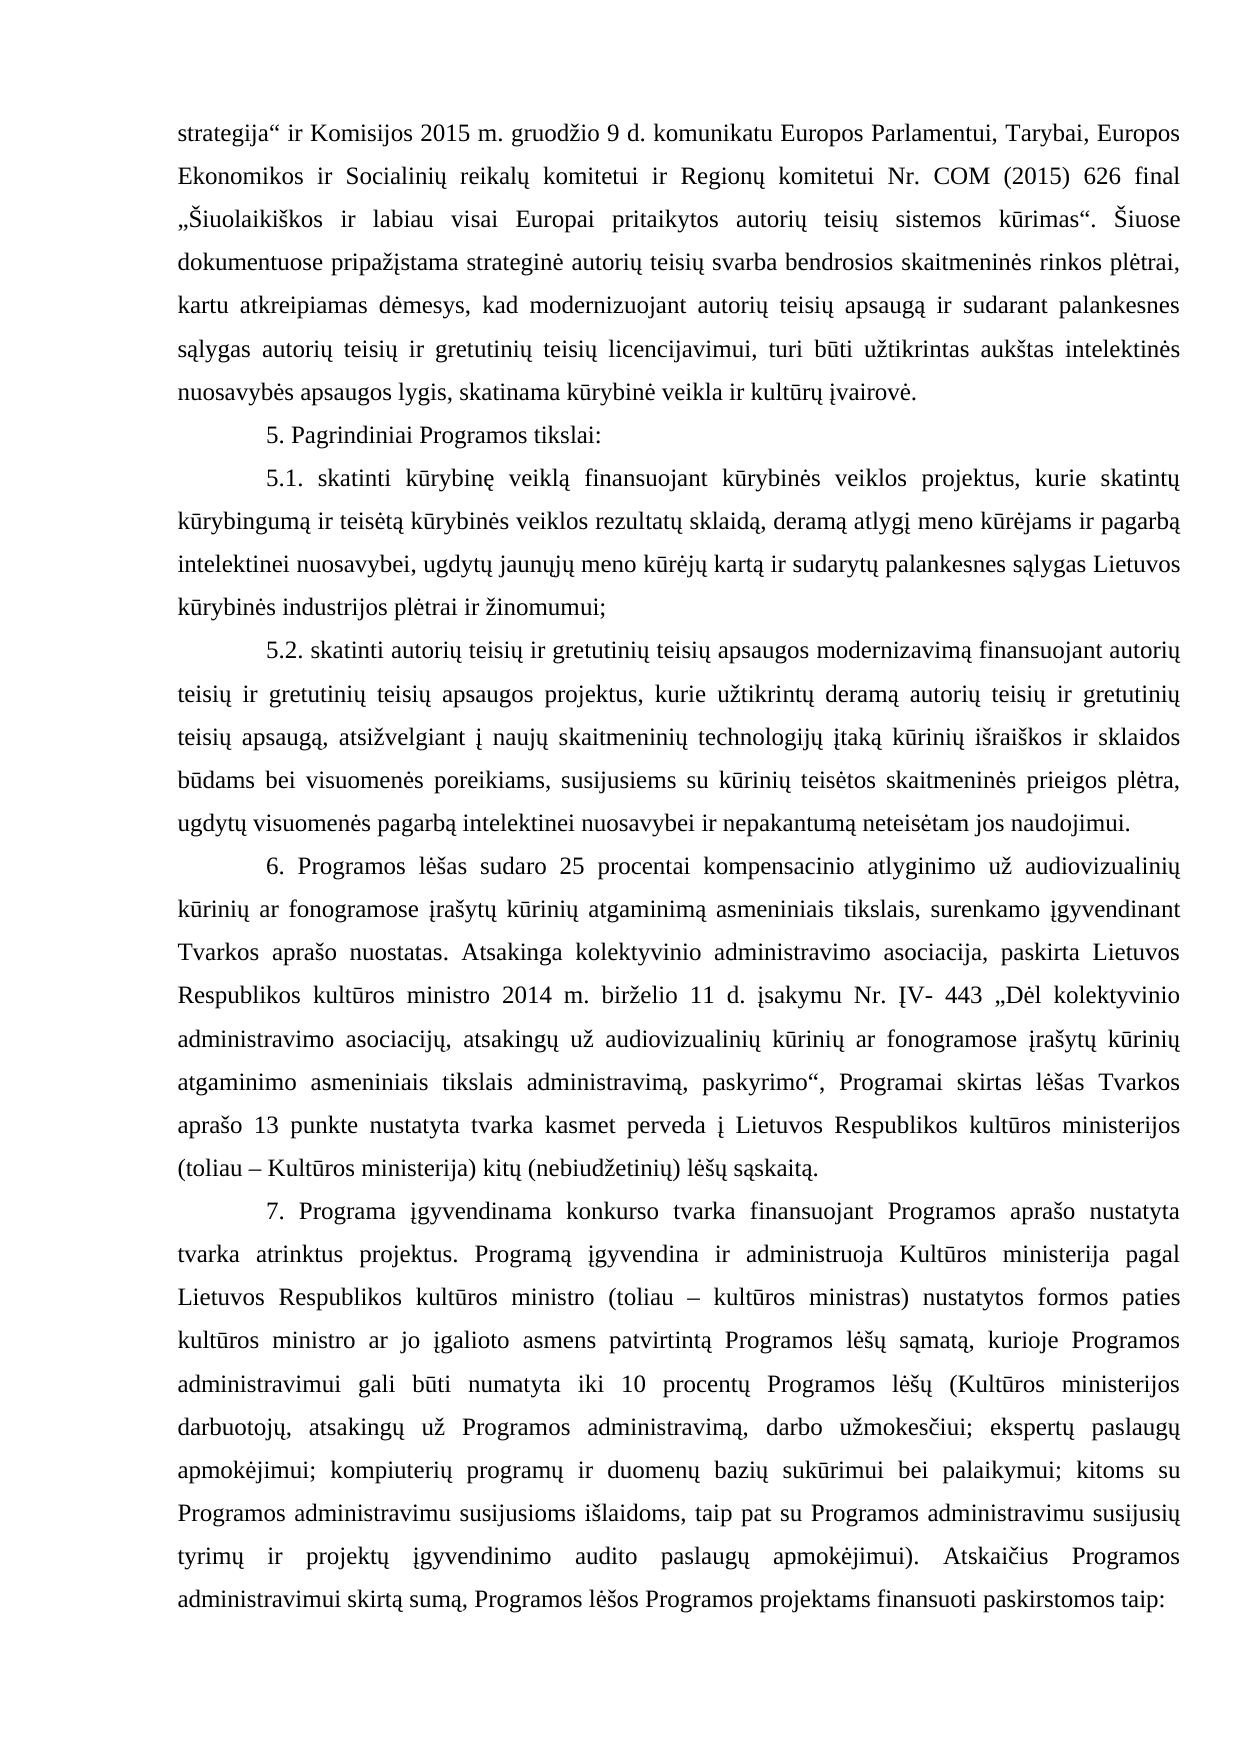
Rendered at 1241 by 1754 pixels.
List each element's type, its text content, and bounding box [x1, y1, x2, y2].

text 7. Programa įgyvendinama konkurso tvarka finansuojant Programos aprašo nustatyta tvarka atrinktus projektus. Programą įgyvendina ir administruoja Kultūros ministerija pagal Lietuvos Respublikos kultūros ministro (toliau – kultūros ministras) nustatytos formos paties kultūros ministro ar jo įgalioto asmens patvirtintą Programos lėšų sąmatą, kurioje Programos administravimui gali būti numatyta iki 10 procentų Programos lėšų (Kultūros ministerijos darbuotojų, atsakingų už Programos administravimą, darbo užmokesčiui; ekspertų paslaugų apmokėjimui; kompiuterių programų ir duomenų bazių sukūrimui bei palaikymui; kitoms su Programos administravimu susijusioms išlaidoms, taip pat su Programos administravimu susijusių tyrimų ir projektų įgyvendinimo audito paslaugų apmokėjimui). Atskaičius Programos administravimui skirtą sumą, Programos lėšos Programos projektams finansuoti paskirstomos taip: [177, 1196, 1181, 1613]
text strategija“ ir Komisijos 2015 m. gruodžio 9 d. komunikatu Europos Parlamentui, Tarybai, Europos Ekonomikos ir Socialinių reikalų komitetui ir Regionų komitetui Nr. COM (2015) 626 final „Šiuolaikiškos ir labiau visai Europai pritaikytos autorių teisių sistemos kūrimas“. Šiuose dokumentuose pripažįstama strateginė autorių teisių svarba bendrosios skaitmeninės rinkos plėtrai, kartu atkreipiamas dėmesys, kad modernizuojant autorių teisių apsaugą ir sudarant palankesnes sąlygas autorių teisių ir gretutinių teisių licencijavimui, turi būti užtikrintas aukštas intelektinės nuosavybės apsaugos lygis, skatinama kūrybinė veikla ir kultūrų įvairovė. [177, 118, 1181, 406]
text 6. Programos lėšas sudaro 25 procentai kompensacinio atlyginimo už audiovizualinių kūrinių ar fonogramose įrašytų kūrinių atgaminimą asmeniniais tikslais, surenkamo įgyvendinant Tvarkos aprašo nuostatas. Atsakinga kolektyvinio administravimo asociacija, paskirta Lietuvos Respublikos kultūros ministro 2014 m. birželio 11 d. įsakymu Nr. ĮV- 443 „Dėl kolektyvinio administravimo asociacijų, atsakingų už audiovizualinių kūrinių ar fonogramose įrašytų kūrinių atgaminimo asmeniniais tikslais administravimą, paskyrimo“, Programai skirtas lėšas Tvarkos aprašo 13 punkte nustatyta tvarka kasmet perveda į Lietuvos Respublikos kultūros ministerijos (toliau – Kultūros ministerija) kitų (nebiudžetinių) lėšų sąskaitą. [177, 851, 1181, 1182]
text 5.2. skatinti autorių teisių ir gretutinių teisių apsaugos modernizavimą finansuojant autorių teisių ir gretutinių teisių apsaugos projektus, kurie užtikrintų deramą autorių teisių ir gretutinių teisių apsaugą, atsižvelgiant į naujų skaitmeninių technologijų įtaką kūrinių išraiškos ir sklaidos būdams bei visuomenės poreikiams, susijusiems su kūrinių teisėtos skaitmeninės prieigos plėtra, ugdytų visuomenės pagarbą intelektinei nuosavybei ir nepakantumą neteisėtam jos naudojimui. [177, 636, 1181, 837]
text 5.1. skatinti kūrybinę veiklą finansuojant kūrybinės veiklos projektus, kurie skatintų kūrybingumą ir teisėtą kūrybinės veiklos rezultatų sklaidą, deramą atlygį meno kūrėjams ir pagarbą intelektinei nuosavybei, ugdytų jaunųjų meno kūrėjų kartą ir sudarytų palankesnes sąlygas Lietuvos kūrybinės industrijos plėtrai ir žinomumui; [177, 463, 1181, 621]
text 5. Pagrindiniai Programos tikslai: [177, 420, 1181, 449]
